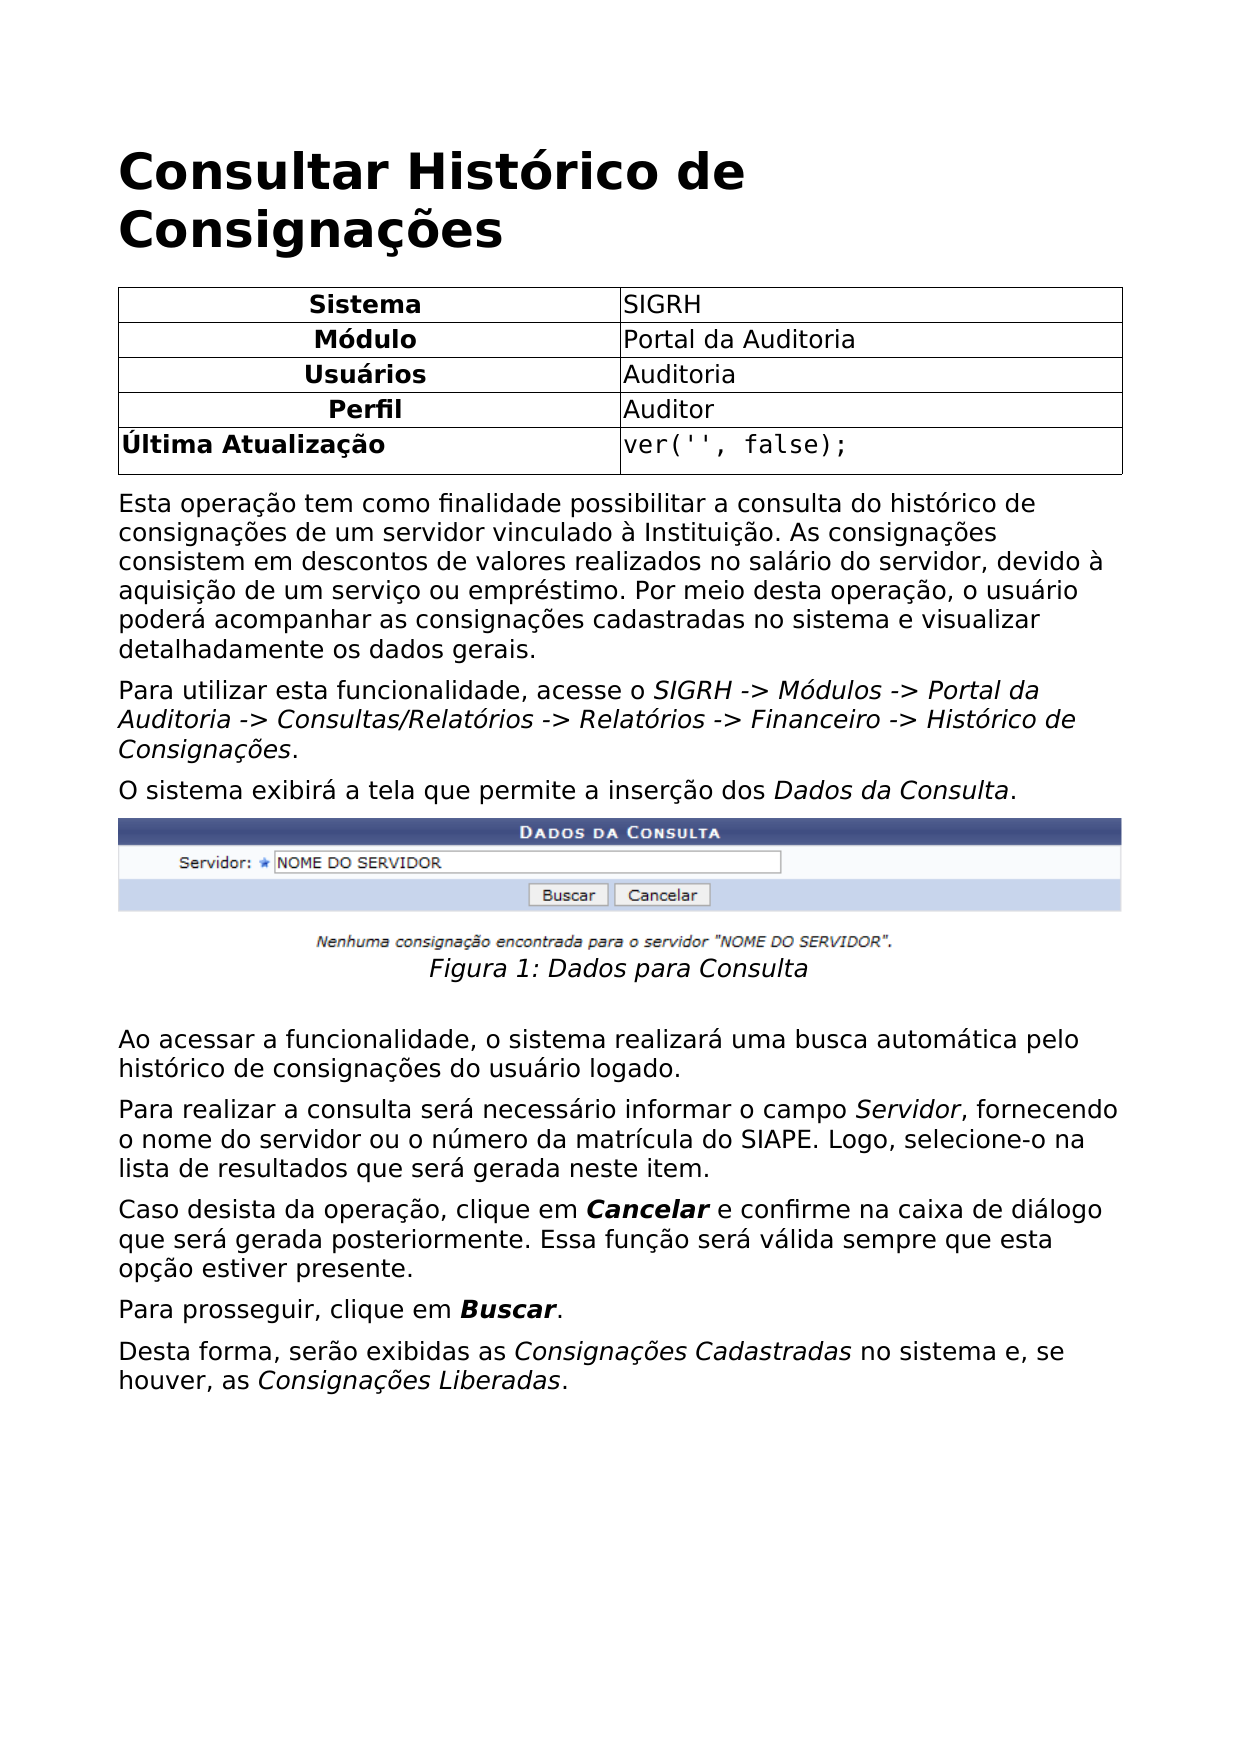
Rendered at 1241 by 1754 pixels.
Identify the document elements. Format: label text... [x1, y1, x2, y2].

text Desta forma, serão exibidas as Consignações Cadastradas no sistema e, se houver, as Consignações Liberadas. [118, 1337, 1122, 1396]
text Ao acessar a funcionalidade, o sistema realizará uma busca automática pelo histórico de consignações do usuário logado. [118, 1025, 1122, 1083]
picture [118, 818, 1123, 954]
table_header SIGRH [621, 288, 1122, 322]
text Para prosseguir, clique em Buscar. [118, 1296, 1122, 1325]
table_cell Portal da Auditoria [621, 323, 1122, 357]
subtitle Consultar Histórico de Consignações [118, 143, 1122, 259]
text Para utilizar esta funcionalidade, acesse o SIGRH -> Módulos -> Portal da Auditoria -> Consultas/Relatórios -> Relatórios -> Financeiro -> Histórico de Consignações. [118, 677, 1122, 764]
text Esta operação tem como finalidade possibilitar a consulta do histórico de consignações de um servidor vinculado à Instituição. As consignações consistem em descontos de valores realizados no salário do servidor, devido à aquisição de um serviço ou empréstimo. Por meio desta operação, o usuário poderá acompanhar as consignações cadastradas no sistema e visualizar detalhadamente os dados gerais. [118, 489, 1122, 664]
table_header Sistema [119, 288, 620, 322]
text O sistema exibirá a tela que permite a inserção dos Dados da Consulta. [118, 777, 1122, 806]
table_cell Usuários [119, 358, 620, 392]
table_cell ver('', false); [621, 428, 1122, 474]
table_cell Perfil [119, 393, 620, 427]
table_cell Auditoria [621, 358, 1122, 392]
table_cell Módulo [119, 323, 620, 357]
table_cell Auditor [621, 393, 1122, 427]
text Para realizar a consulta será necessário informar o campo Servidor, fornecendo o nome do servidor ou o número da matrícula do SIAPE. Logo, selecione-o na lista de resultados que será gerada neste item. [118, 1096, 1122, 1183]
table_cell Última Atualização [119, 428, 620, 474]
text Figura 1: Dados para Consulta [118, 954, 1122, 983]
text Caso desista da operação, clique em Cancelar e confirme na caixa de diálogo que será gerada posteriormente. Essa função será válida sempre que esta opção estiver presente. [118, 1196, 1122, 1283]
